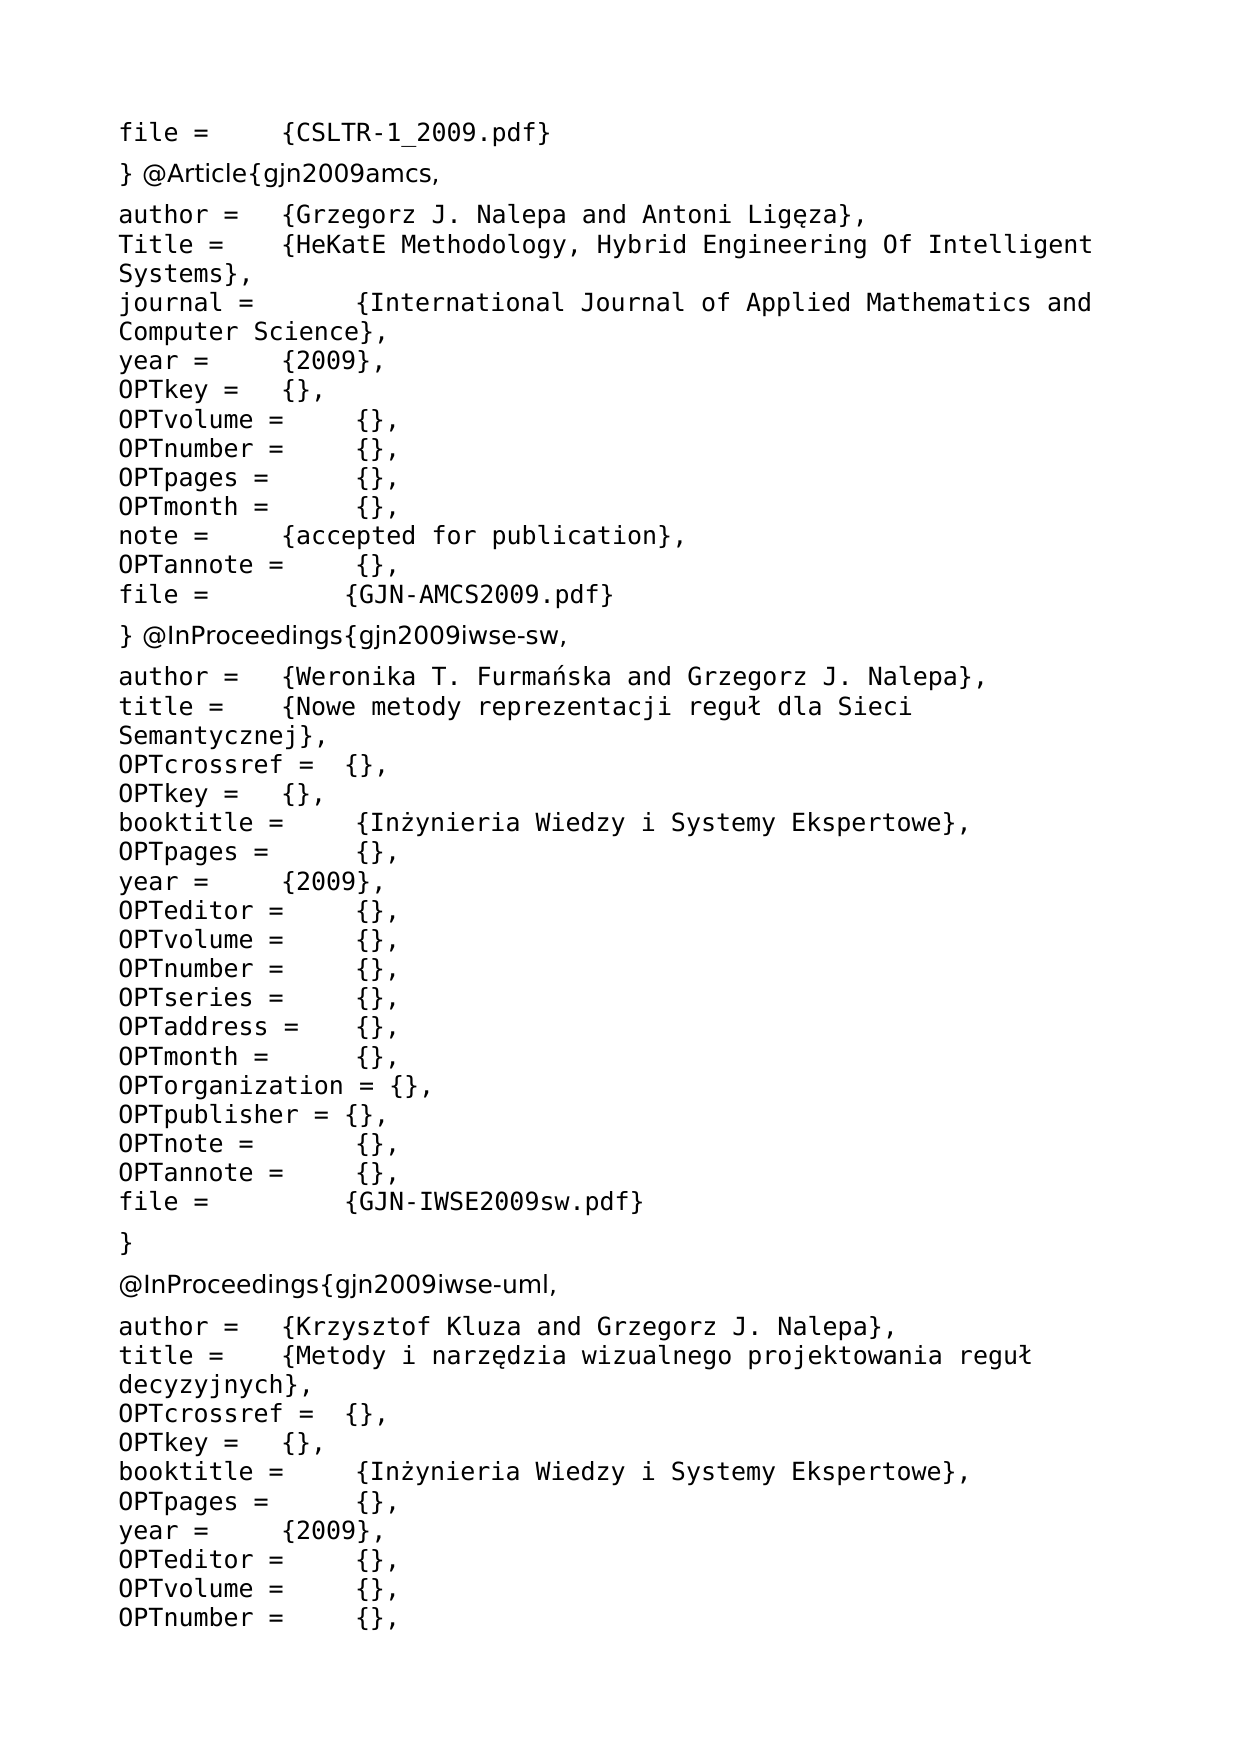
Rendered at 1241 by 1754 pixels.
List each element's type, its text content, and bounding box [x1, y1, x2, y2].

text file = {CSLTR-1_2009.pdf} [118, 118, 1122, 147]
text author = {Krzysztof Kluza and Grzegorz J. Nalepa}, title = {Metody i narzędzia wizualnego projektowania reguł decyzyjnych}, OPTcrossref = {}, OPTkey = {}, booktitle = {Inżynieria Wiedzy i Systemy Ekspertowe}, OPTpages = {}, year = {2009}, OPTeditor = {}, OPTvolume = {}, OPTnumber = {}, [118, 1312, 1122, 1633]
text author = {Grzegorz J. Nalepa and Antoni Ligęza}, Title = {HeKatE Methodology, Hybrid Engineering Of Intelligent Systems}, journal = {International Journal of Applied Mathematics and Computer Science}, year = {2009}, OPTkey = {}, OPTvolume = {}, OPTnumber = {}, OPTpages = {}, OPTmonth = {}, note = {accepted for publication}, OPTannote = {}, file = {GJN-AMCS2009.pdf} [118, 201, 1122, 609]
text author = {Weronika T. Furmańska and Grzegorz J. Nalepa}, title = {Nowe metody reprezentacji reguł dla Sieci Semantycznej}, OPTcrossref = {}, OPTkey = {}, booktitle = {Inżynieria Wiedzy i Systemy Ekspertowe}, OPTpages = {}, year = {2009}, OPTeditor = {}, OPTvolume = {}, OPTnumber = {}, OPTseries = {}, OPTaddress = {}, OPTmonth = {}, OPTorganization = {}, OPTpublisher = {}, OPTnote = {}, OPTannote = {}, file = {GJN-IWSE2009sw.pdf} [118, 662, 1122, 1217]
text @InProceedings{gjn2009iwse-uml, [118, 1270, 1122, 1299]
text } [118, 1228, 1122, 1258]
text } @InProceedings{gjn2009iwse-sw, [118, 621, 1122, 650]
text } @Article{gjn2009amcs, [118, 159, 1122, 188]
